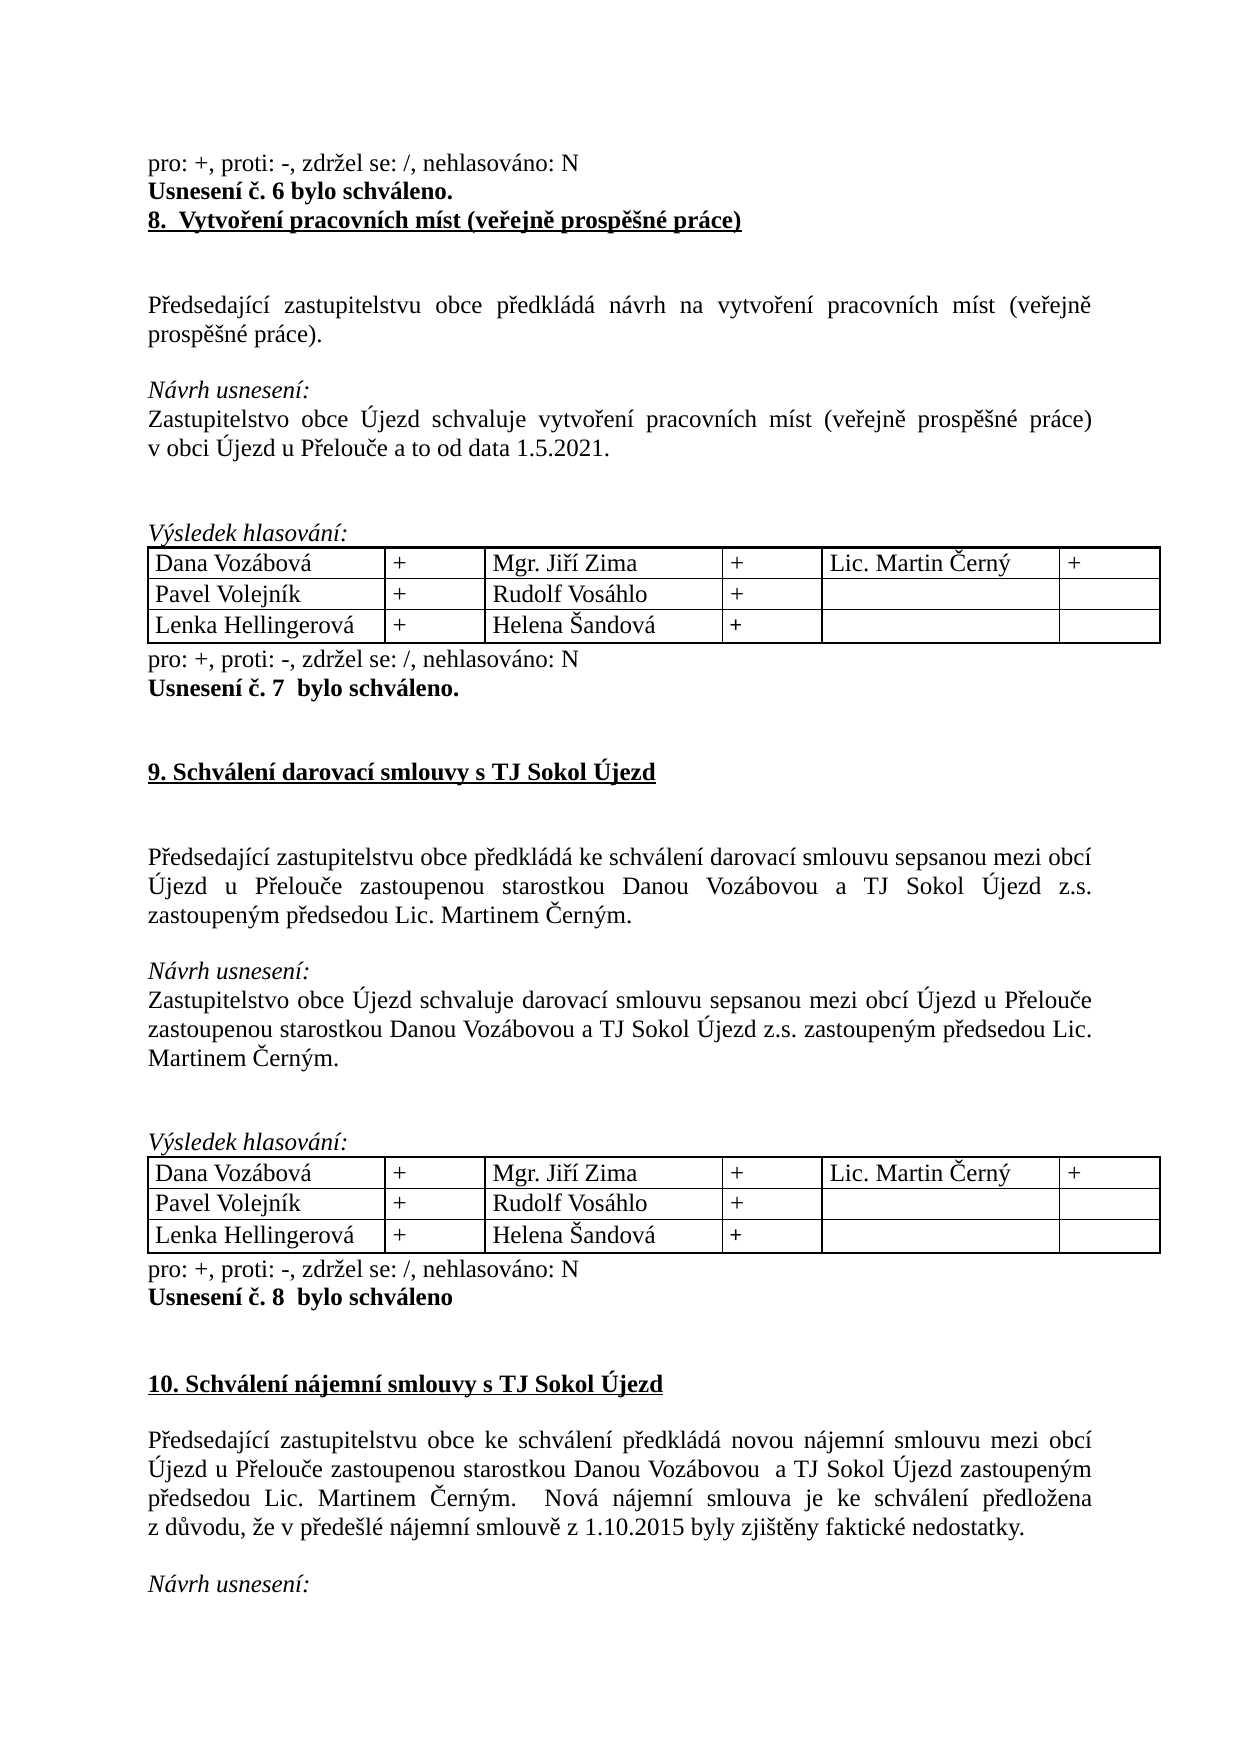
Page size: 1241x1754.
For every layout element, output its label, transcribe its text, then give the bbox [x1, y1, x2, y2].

text pro: +, proti: -, zdržel se: /, nehlasováno: N [148, 148, 1093, 176]
text Usnesení č. 7 bylo schváleno. [148, 673, 1093, 701]
text Předsedající zastupitelstvu obce ke schválení předkládá novou nájemní smlouvu mezi obcí Újezd u Přelouče zastoupenou starostkou Danou Vozábovou a TJ Sokol Újezd zastoupeným předsedou Lic. Martinem Černým. Nová nájemní smlouva je ke schválení předložena z důvodu, že v předešlé nájemní smlouvě z 1.10.2015 byly zjištěny faktické nedostatky. [148, 1425, 1093, 1540]
table_cell + [386, 579, 484, 609]
table_cell Pavel Volejník [149, 579, 384, 609]
table_header + [723, 549, 821, 578]
table_cell [1060, 579, 1159, 609]
text Zastupitelstvo obce Újezd schvaluje darovací smlouvu sepsanou mezi obcí Újezd u Přelouče zastoupenou starostkou Danou Vozábovou a TJ Sokol Újezd z.s. zastoupeným předsedou Lic. Martinem Černým. [148, 985, 1093, 1071]
table_header + [386, 1158, 484, 1187]
text pro: +, proti: -, zdržel se: /, nehlasováno: N [148, 1254, 1093, 1282]
table_cell [823, 1189, 1059, 1219]
table_cell + [386, 1220, 484, 1252]
table_header + [386, 549, 484, 578]
table_cell Helena Šandová [486, 610, 722, 642]
text 10. Schválení nájemní smlouvy s TJ Sokol Újezd [148, 1369, 1093, 1397]
text Návrh usnesení: [148, 1569, 1093, 1598]
text Návrh usnesení: [148, 375, 1093, 404]
text 8. Vytvoření pracovních míst (veřejně prospěšné práce) [148, 205, 1093, 234]
table_cell + [723, 579, 821, 609]
table_cell + [723, 1220, 821, 1252]
table_header Dana Vozábová [149, 549, 384, 578]
table_header + [1060, 549, 1159, 578]
table_cell Rudolf Vosáhlo [486, 579, 722, 609]
text Zastupitelstvo obce Újezd schvaluje vytvoření pracovních míst (veřejně prospěšné práce) v obci Újezd u Přelouče a to od data 1.5.2021. [148, 404, 1093, 462]
table_header + [723, 1158, 821, 1187]
table_header + [1060, 1158, 1159, 1187]
table_header Dana Vozábová [149, 1158, 384, 1187]
text pro: +, proti: -, zdržel se: /, nehlasováno: N [148, 644, 1093, 673]
text Výsledek hlasování: [148, 1127, 1093, 1156]
table_header Mgr. Jiří Zima [486, 1158, 722, 1187]
table_cell [823, 610, 1059, 642]
table_cell Pavel Volejník [149, 1189, 384, 1219]
table_cell + [386, 610, 484, 642]
table_cell [823, 1220, 1059, 1252]
table_cell + [386, 1189, 484, 1219]
table_cell Lenka Hellingerová [149, 1220, 384, 1252]
table_cell Rudolf Vosáhlo [486, 1189, 722, 1219]
table_cell Helena Šandová [486, 1220, 722, 1252]
table_cell [823, 579, 1059, 609]
text Usnesení č. 8 bylo schváleno [148, 1282, 1093, 1311]
table_cell + [723, 610, 821, 642]
text Výsledek hlasování: [148, 518, 1093, 546]
table_header Lic. Martin Černý [823, 1158, 1059, 1187]
table_header Lic. Martin Černý [823, 549, 1059, 578]
table_cell [1060, 610, 1159, 642]
text Návrh usnesení: [148, 956, 1093, 985]
table_cell Lenka Hellingerová [149, 610, 384, 642]
text 9. Schválení darovací smlouvy s TJ Sokol Újezd [148, 757, 1093, 786]
text Předsedající zastupitelstvu obce předkládá návrh na vytvoření pracovních míst (veřejně prospěšné práce). [148, 290, 1093, 347]
text Usnesení č. 6 bylo schváleno. [148, 176, 1093, 205]
table_cell + [723, 1189, 821, 1219]
text Předsedající zastupitelstvu obce předkládá ke schválení darovací smlouvu sepsanou mezi obcí Újezd u Přelouče zastoupenou starostkou Danou Vozábovou a TJ Sokol Újezd z.s. zastoupeným předsedou Lic. Martinem Černým. [148, 842, 1093, 928]
table_cell [1060, 1189, 1159, 1219]
table_cell [1060, 1220, 1159, 1252]
table_header Mgr. Jiří Zima [486, 549, 722, 578]
